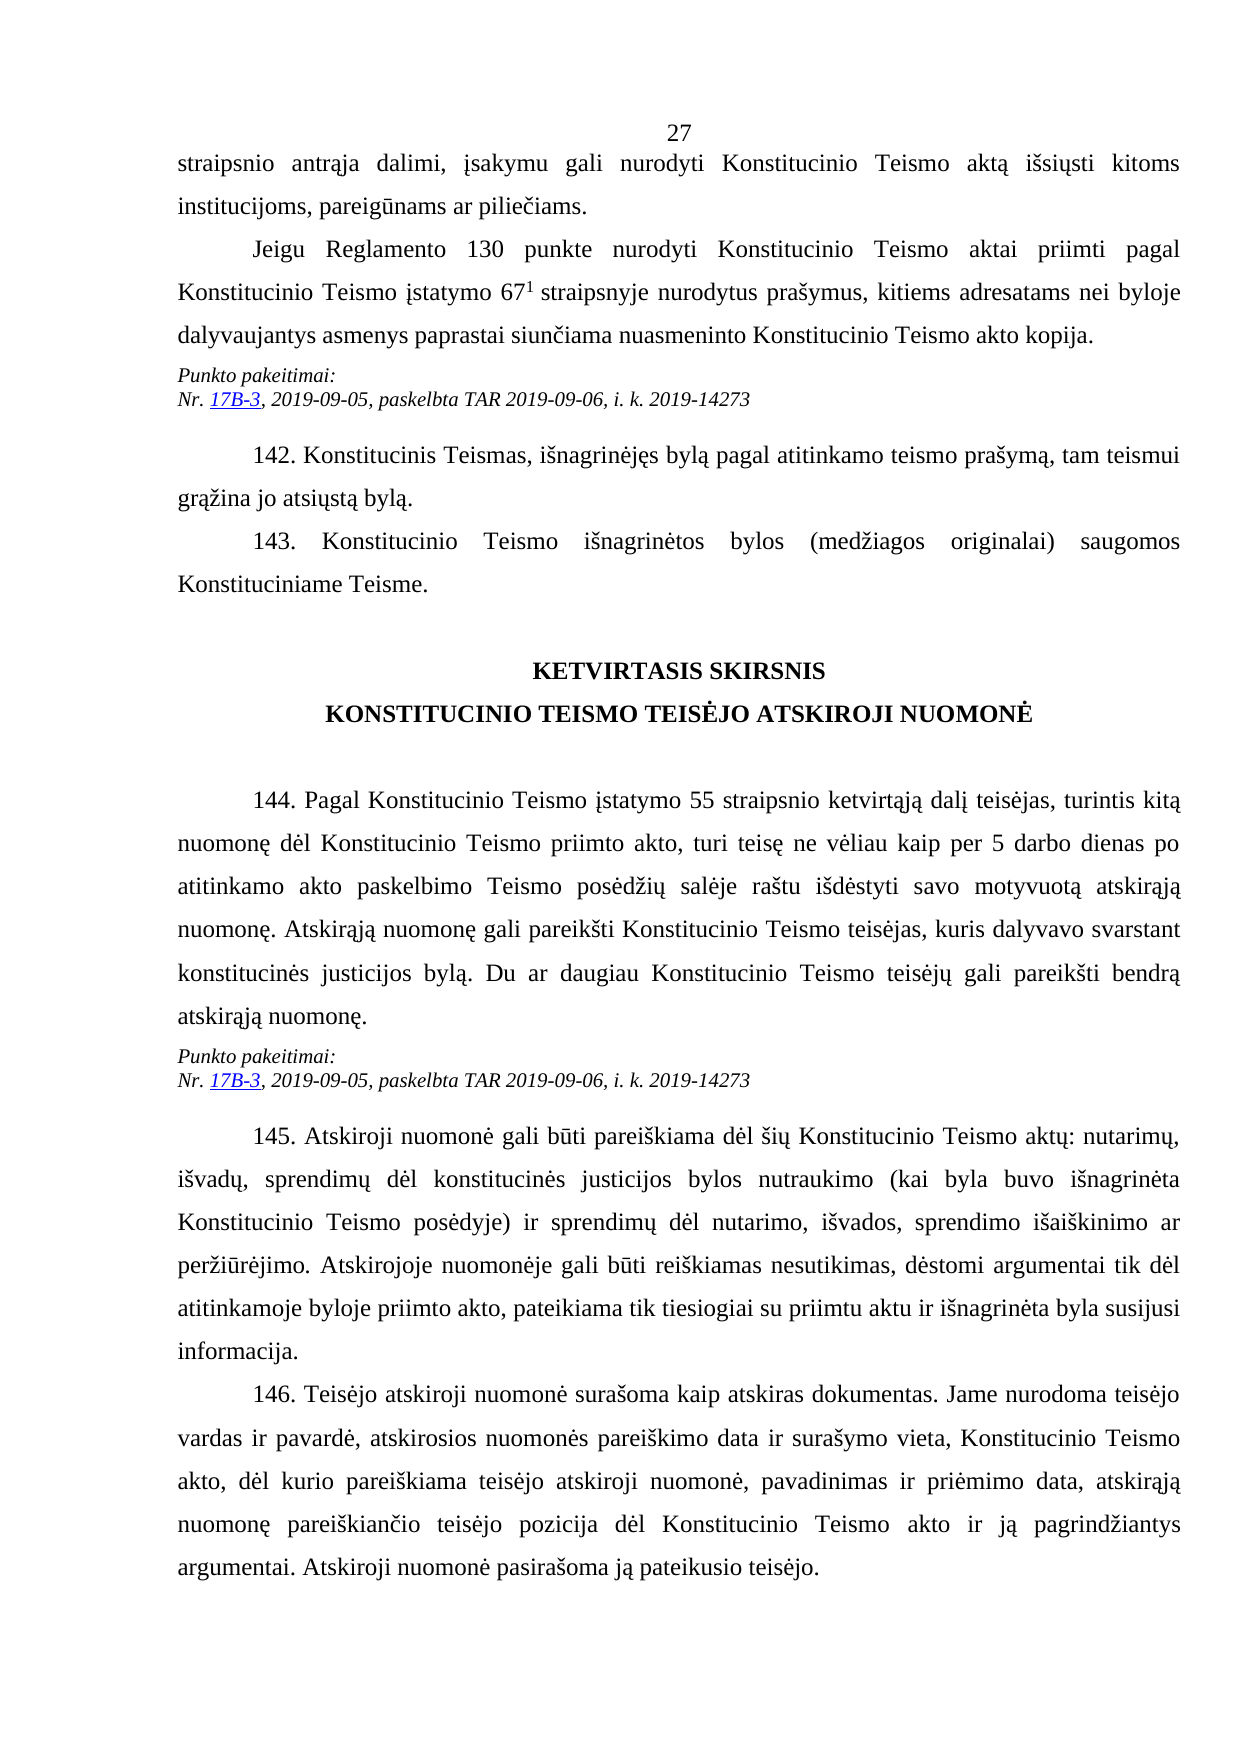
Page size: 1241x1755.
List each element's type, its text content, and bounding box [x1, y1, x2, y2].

text KETVIRTASIS SKIRSNIS [177, 656, 1181, 684]
text Punkto pakeitimai: [177, 1044, 1181, 1068]
text 146. Teisėjo atskiroji nuomonė surašoma kaip atskiras dokumentas. Jame nurodoma teisėjo vardas ir pavardė, atskirosios nuomonės pareiškimo data ir surašymo vieta, Konstitucinio Teismo akto, dėl kurio pareiškiama teisėjo atskiroji nuomonė, pavadinimas ir priėmimo data, atskirąją nuomonę pareiškiančio teisėjo pozicija dėl Konstitucinio Teismo akto ir ją pagrindžiantys argumentai. Atskiroji nuomonė pasirašoma ją pateikusio teisėjo. [177, 1379, 1181, 1581]
text 144. Pagal Konstitucinio Teismo įstatymo 55 straipsnio ketvirtąją dalį teisėjas, turintis kitą nuomonę dėl Konstitucinio Teismo priimto akto, turi teisę ne vėliau kaip per 5 darbo dienas po atitinkamo akto paskelbimo Teismo posėdžių salėje raštu išdėstyti savo motyvuotą atskirąją nuomonę. Atskirąją nuomonę gali pareikšti Konstitucinio Teismo teisėjas, kuris dalyvavo svarstant konstitucinės justicijos bylą. Du ar daugiau Konstitucinio Teismo teisėjų gali pareikšti bendrą atskirąją nuomonę. [177, 785, 1181, 1029]
text Punkto pakeitimai: [177, 363, 1181, 387]
text straipsnio antrąja dalimi, įsakymu gali nurodyti Konstitucinio Teismo aktą išsiųsti kitoms institucijoms, pareigūnams ar piliečiams. [177, 148, 1181, 219]
text 142. Konstitucinis Teismas, išnagrinėjęs bylą pagal atitinkamo teismo prašymą, tam teismui grąžina jo atsiųstą bylą. [177, 440, 1181, 512]
text 145. Atskiroji nuomonė gali būti pareiškiama dėl šių Konstitucinio Teismo aktų: nutarimų, išvadų, sprendimų dėl konstitucinės justicijos bylos nutraukimo (kai byla buvo išnagrinėta Konstitucinio Teismo posėdyje) ir sprendimų dėl nutarimo, išvados, sprendimo išaiškinimo ar peržiūrėjimo. Atskirojoje nuomonėje gali būti reiškiamas nesutikimas, dėstomi argumentai tik dėl atitinkamoje byloje priimto akto, pateikiama tik tiesiogiai su priimtu aktu ir išnagrinėta byla susijusi informacija. [177, 1121, 1181, 1365]
text 143. Konstitucinio Teismo išnagrinėtos bylos (medžiagos originalai) saugomos Konstituciniame Teisme. [177, 526, 1181, 598]
text Nr. 17B-3, 2019-09-05, paskelbta TAR 2019-09-06, i. k. 2019-14273 [177, 387, 1181, 411]
text KONSTITUCINIO TEISMO TEISĖJO ATSKIROJI NUOMONĖ [177, 699, 1181, 728]
text Jeigu Reglamento 130 punkte nurodyti Konstitucinio Teismo aktai priimti pagal Konstitucinio Teismo įstatymo 671 straipsnyje nurodytus prašymus, kitiems adresatams nei byloje dalyvaujantys asmenys paprastai siunčiama nuasmeninto Konstitucinio Teismo akto kopija. [177, 234, 1181, 349]
text Nr. 17B-3, 2019-09-05, paskelbta TAR 2019-09-06, i. k. 2019-14273 [177, 1068, 1181, 1092]
